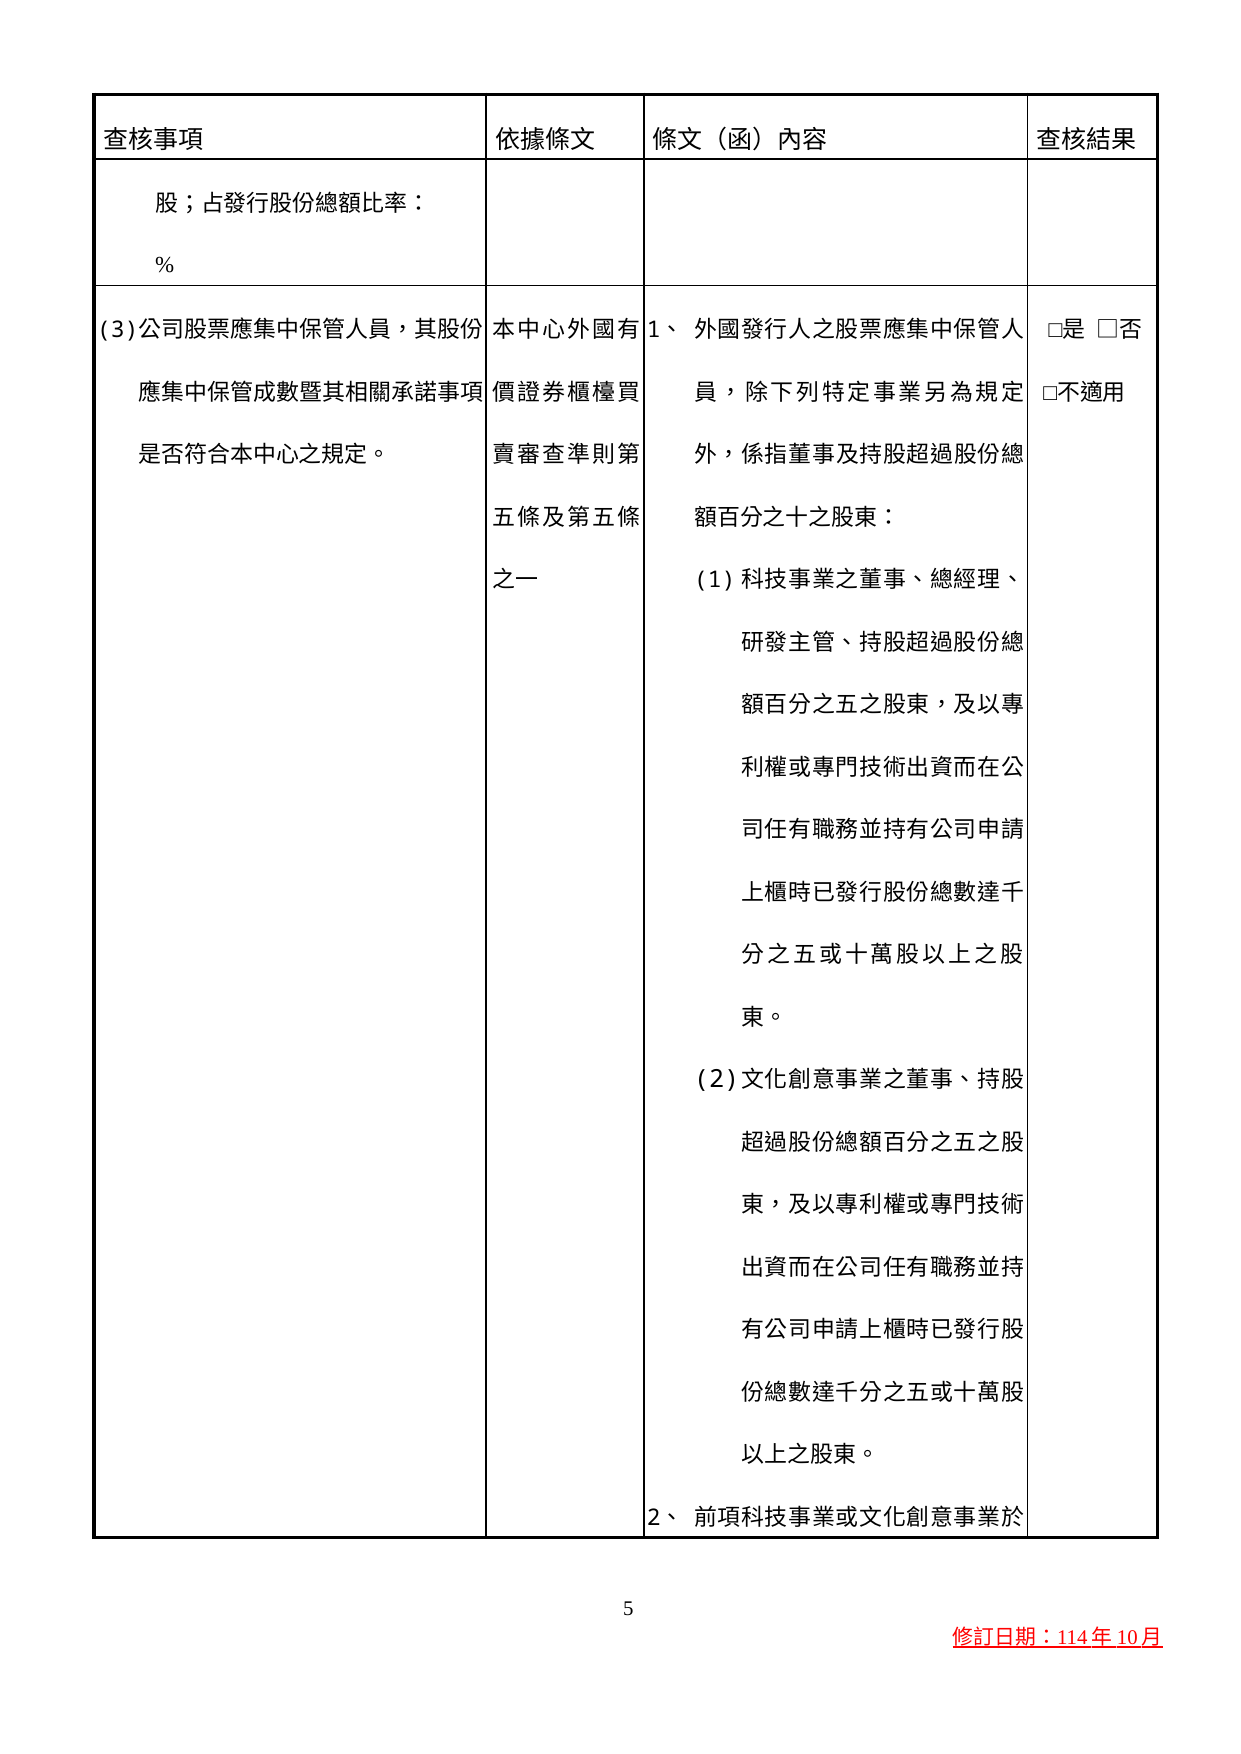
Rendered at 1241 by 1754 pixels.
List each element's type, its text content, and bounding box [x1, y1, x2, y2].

table_header 條文（函）內容 [645, 96, 1027, 158]
table_header 依據條文 [487, 96, 643, 158]
table_cell 本中心外國有價證券櫃檯買賣審查準則第五條及第五條之一 [487, 286, 643, 1536]
table_header 查核結果 [1028, 96, 1156, 158]
table_cell [1028, 160, 1156, 285]
table_cell [487, 160, 643, 285]
table_cell [645, 160, 1027, 285]
table_cell 外國發行人之股票應集中保管人員，除下列特定事業另為規定外，係指董事及持股超過股份總額百分之十之股東： 科技事業之董事、總經理、研發主管、持股超過股份總額百分之五之股東，及以專利權或專門技術出資而在公司任有職務並持有公司申請上櫃時已發行股份總數達千分之五或十萬股以上之股東。 文化創意事業之董事、持股超過股份總額百分之五之股東，及以專利權或專門技術出資而在公司任有職務並持有公司申請上櫃時已發行股份總數達千分之五或十萬股以上之股東。 前項科技事業或文化創意事業於登錄興櫃股票期間，其推薦證券商因認購或因買賣營業證券，致持股超過已發行股份總額百分之五者，不在此限。 第一項股票應集中保管人員應將其申請書件上所載持股，扣除委託推薦證券商辦理承銷股數後，全數提交集中保管，且總計不得低於申請上櫃時公司已發行普通股股份總額依第四項規定所計算之比率。如有不足者，應協調其他股東補足之。 前項所規定之申請上櫃時股份總額，應依下列方式計算其應提交集中保管之總計比率： 申請上櫃時股份總額在三千萬股以下者，應提交股份總額百分之二十五。 申請上櫃時股份總額超過三千萬股至一億股以下者，除依前款規定辦理外，超過三千萬股部分，應提交股份總額百分之二十。 申請上櫃時股份總額超過一億股至二億股以下者，除依前款規定辦理外，超過一億股部分，應提交股份總額百分之十。 申請上櫃時股份總額超過二億股者，除依前款規定辦理外，超過二億股部分，應提交股份總額百分之五。 股票應集中保管人員就申請上櫃日至掛牌日止之期間，發行公司增資發行所因此而取得之增資新股，及因其他原因而取得之股票，應全數提交集中保管且不得予以質押或移轉等處分。於掛牌日止尚未實現取得股票者，應承諾於實現取得股票後提交集中保管。前揭所稱之其他原因，係指繼承、受贈、興櫃市場買進等原因。 委託推薦證券商辦理承銷之股數本已扣除無須提交集中保管，但實際於過額配售中，未能出售之部分，仍應於推薦證券商退還後，於掛牌前將其提交集中保管。至於推薦證券商於掛牌首五個營業日執行穩定價格措施，致有由市場買回之股份，則無需將其提交集中保管。 指定集中保管機構為集保結算所。 依規定提交集中保管之股票，除第九項另有規定外，自開始櫃檯買賣日起屆滿六個月後，得領回其二分之一；屆滿一年後，得全數領回。 科技事業及依前條第一項第六款「淨值、營業收入及營業活動現金流量」標準申請第一上櫃者(以下簡稱依「淨值、營業收入及營業活動現金流量」標準申請上櫃者)，依規定提交集中保管之股票，自開始櫃檯買賣日起屆滿六個月後，得領回其四分之一，其後每屆滿六個月可繼續領回四分之一；屆滿二年後，得全數領回。 股票之保管效力不因原持有人身分變更而受影響。 股票應集中保管人員於保管期間內不得中途解約，保管憑證不得轉讓或質押。 依規定辦理股票集中保管後，於集中保管期間屆滿前，遇有辦理提交集中保管之股票，因法院之執行命令或其他原因被領回，致集中保管之股票數量低於保管期間內依規定計算應有之股數時，應由外國發行人之負責人於一個月內協調補足之。 上櫃公司未依規定補足集中保管股數時，本中心得依個案處以新臺幣五萬元之違約金，並函知上櫃公司於文到日起算二日內辦理，如未再依限辦理者，得按日處以新臺幣一萬元之違約金，至辦理之日為止。 十四、外國發行人屬第一上市轉第一上櫃者，依下列規定辦理股票集中保管事宜： (一)於上市審查準則第二十八條之九及第三十五條所定之股票集中保管期間屆滿前申請者，其申請股票第一上櫃時符合前條第一項之人員，除原已於上市時提交股票集中保管之人員應繼續辦理股票集中保管至原上市股票集中保管期間屆滿外，其餘人員應依本準則相關規定辦理股票集中保管。 (二)於上市審查準則第二十八條之九及第三十五條所定之股票集中保管期間屆滿後申請者，除本中心認有必要者外，其申請股票第一上櫃時符合前條第一項之人員，得免依本準則相關規定辦理股票集中保管。 前述第四點關於應提交集中保管之總計比率，於第一上市轉第一上櫃者不適用之。 [645, 286, 1027, 1536]
table_cell 公司股票應集中保管人員，其股份應集中保管成數暨其相關承諾事項是否符合本中心之規定。 [96, 286, 485, 1536]
table_header 查核事項 [96, 96, 485, 158]
table_cell 股；占發行股份總額比率： % [96, 160, 485, 285]
table_cell □是 □否 □不適用 [1028, 286, 1156, 1536]
